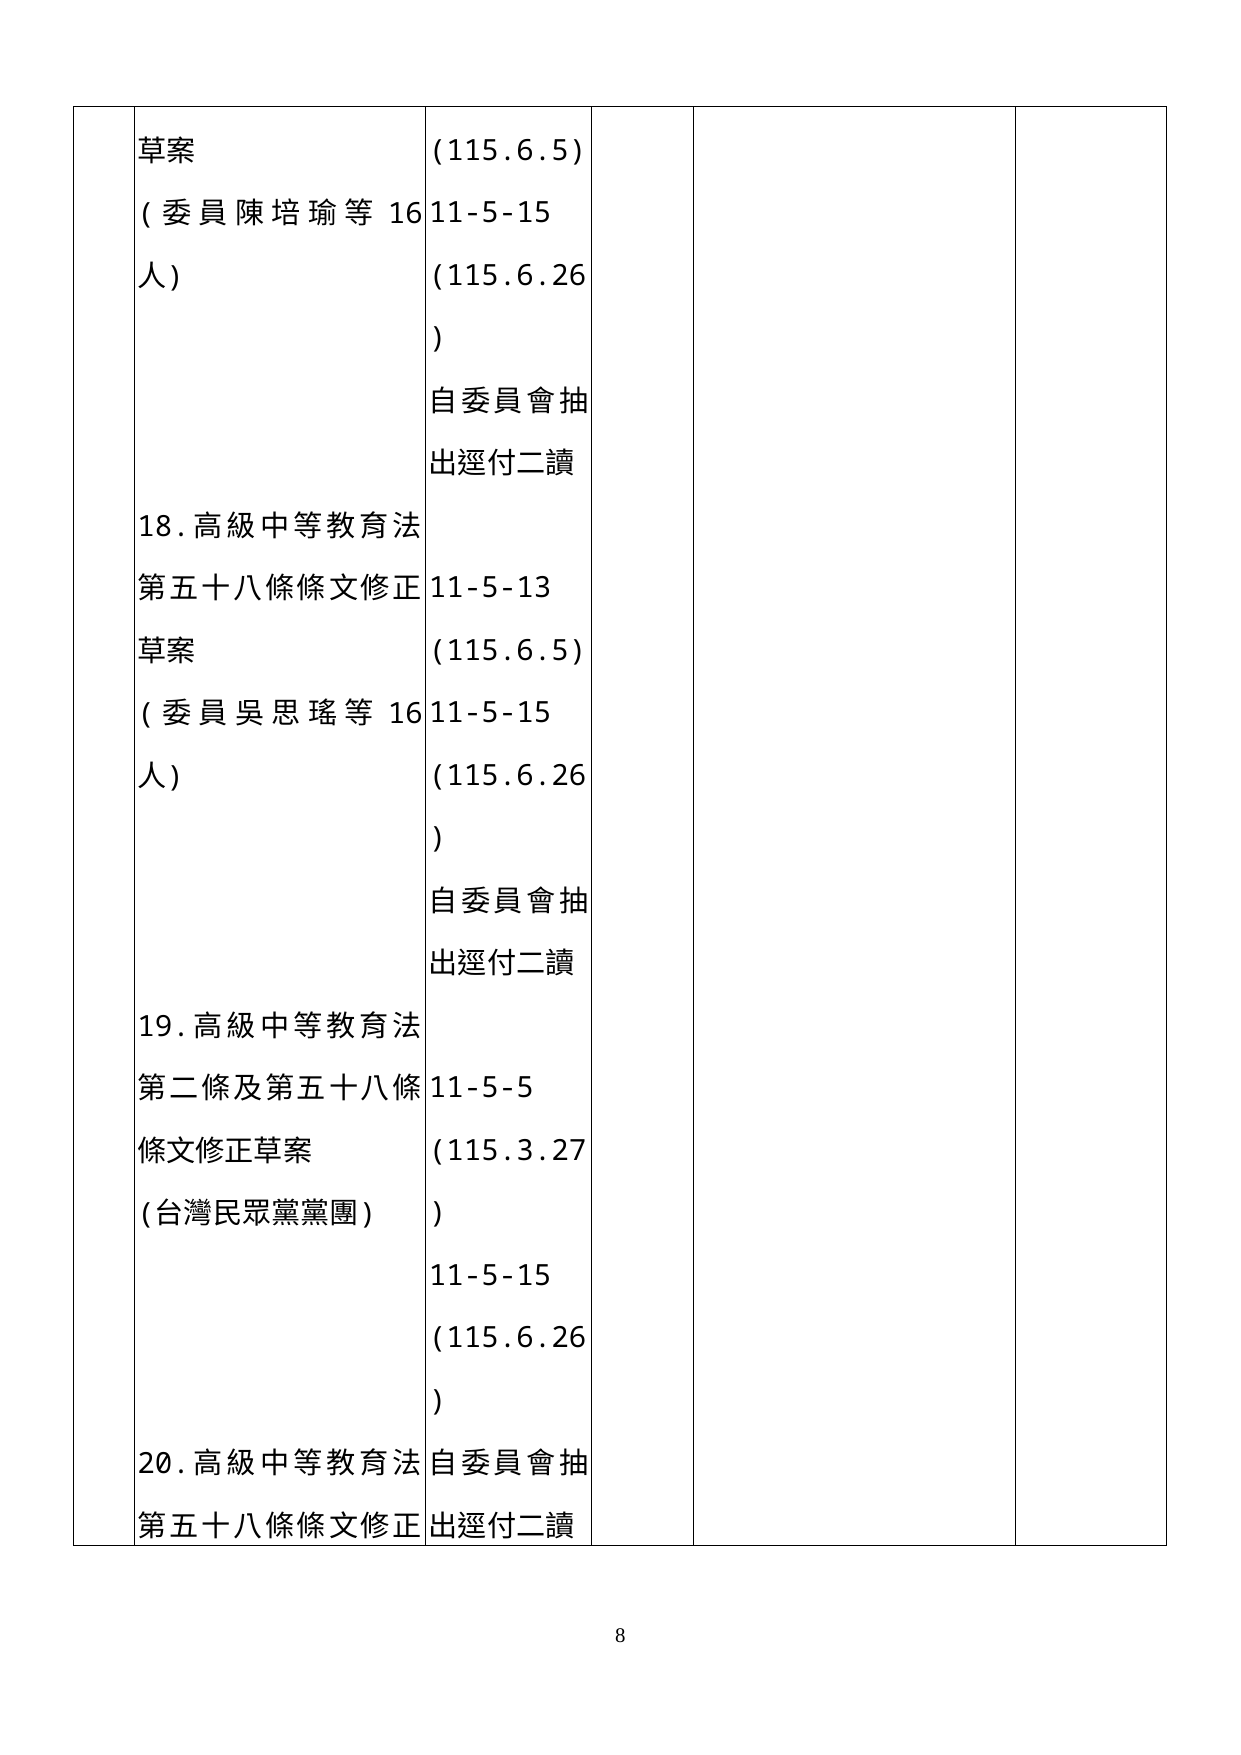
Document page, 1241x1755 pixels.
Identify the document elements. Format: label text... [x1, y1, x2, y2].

table_cell 草案 (委員陳培瑜等16人) 18.高級中等教育法第五十八條條文修正草案 (委員吳思瑤等16人) 19.高級中等教育法第二條及第五十八條條文修正草案 (台灣民眾黨黨團) 20.高級中等教育法第五十八條條文修正 [135, 107, 425, 1544]
table_cell (115.6.5) 11-5-15 (115.6.26) 自委員會抽出逕付二讀 11-5-13 (115.6.5) 11-5-15 (115.6.26) 自委員會抽出逕付二讀 11-5-5 (115.3.27) 11-5-15 (115.6.26) 自委員會抽出逕付二讀 [426, 107, 591, 1544]
table_cell [74, 107, 134, 1544]
table_cell 第5會期第15次全體委員會議（115.6.11）決議：審查完竣，併案擬具審查報告，提請院會公決；須交由黨團協商。 院會11-5-15(115.6.26)：第12案逕付二讀，併案協商。 院會11-5-15(115.6.26)：第13至19案自委員會抽出，逕付二讀，併案協商。 院會11-5-16(115.7.3)：第20至22案自委員會抽出，逕付二讀，併案協商。 院會11-5-17(115.7.14)：第23至25案逕付二讀，併案協商。 [694, 107, 1015, 1544]
table_cell [592, 107, 693, 1544]
table_cell [1016, 107, 1166, 1544]
